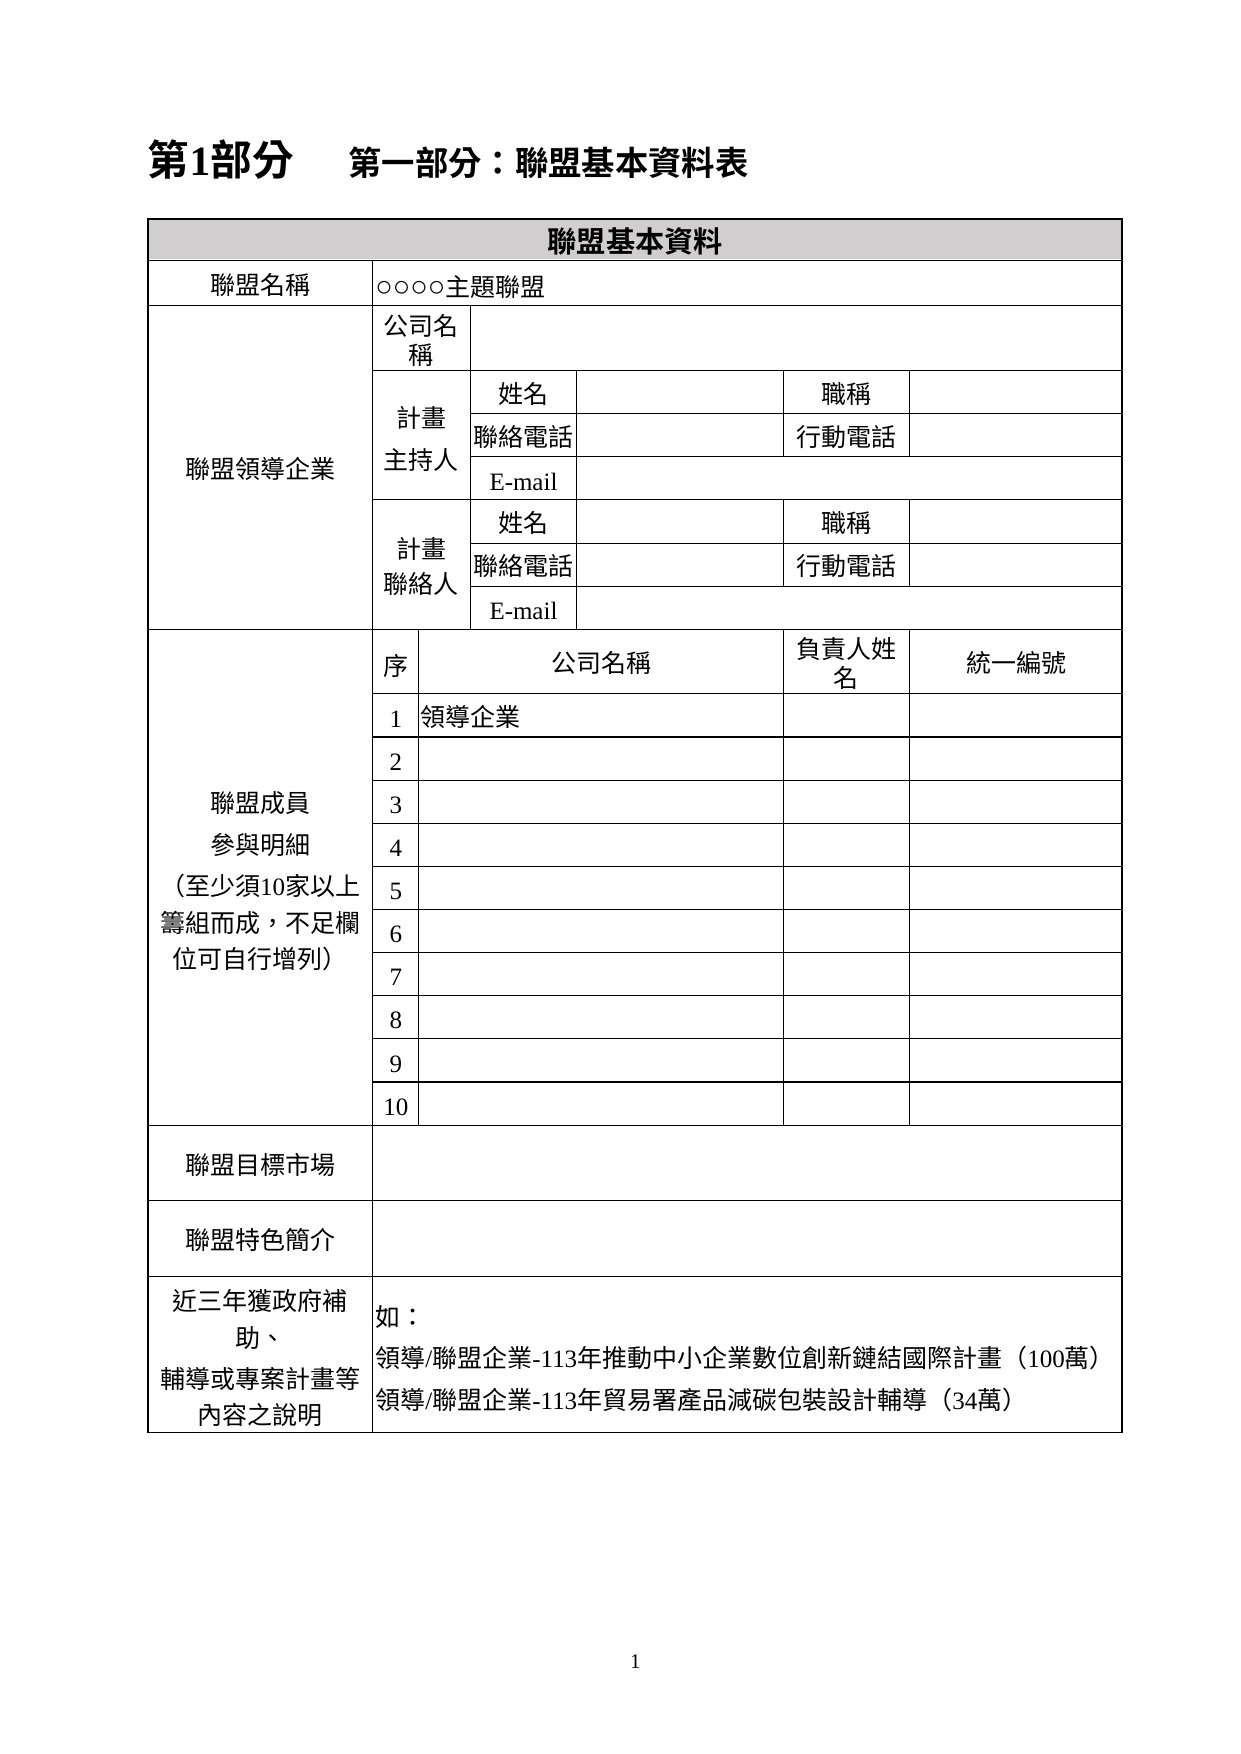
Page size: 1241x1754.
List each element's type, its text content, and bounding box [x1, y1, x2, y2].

table_cell 聯絡電話 [471, 414, 576, 456]
table_cell [784, 953, 909, 995]
table_cell 公司名稱 [419, 630, 783, 693]
table_cell [419, 1083, 783, 1124]
table_cell 7 [373, 953, 418, 995]
table_cell 2 [373, 738, 418, 779]
table_cell [419, 867, 783, 909]
table_cell [910, 544, 1121, 586]
table_cell [577, 587, 1121, 629]
table_cell [910, 1039, 1121, 1081]
table_cell [577, 414, 783, 456]
table_cell [910, 500, 1121, 542]
table_cell [419, 996, 783, 1038]
table_cell 行動電話 [784, 544, 909, 586]
table_cell [784, 867, 909, 909]
table_cell [577, 371, 783, 413]
table_cell [910, 414, 1121, 456]
table_cell 聯盟目標市場 [149, 1126, 372, 1200]
table_cell [910, 910, 1121, 952]
table_cell 9 [373, 1039, 418, 1081]
table_cell E-mail [471, 457, 576, 499]
table_cell 職稱 [784, 500, 909, 542]
table_cell 領導企業 [419, 694, 783, 736]
table_cell [784, 694, 909, 736]
table_cell 4 [373, 824, 418, 866]
table_cell [910, 867, 1121, 909]
table_cell [471, 306, 1121, 370]
table_cell [910, 996, 1121, 1038]
table_cell [577, 544, 783, 586]
table_cell [910, 738, 1121, 779]
table_cell [910, 781, 1121, 823]
table_cell 公司名稱 [373, 306, 470, 370]
table_cell [419, 1039, 783, 1081]
table_cell 聯盟特色簡介 [149, 1201, 372, 1276]
table_cell [784, 1083, 909, 1124]
table_cell [910, 1083, 1121, 1124]
table_cell 8 [373, 996, 418, 1038]
table_cell E-mail [471, 587, 576, 629]
table_cell [910, 824, 1121, 866]
table_cell [577, 500, 783, 542]
table_cell [910, 694, 1121, 736]
table_cell [784, 738, 909, 779]
table_cell [419, 953, 783, 995]
table_cell 行動電話 [784, 414, 909, 456]
table_cell [784, 996, 909, 1038]
table_cell [577, 457, 1121, 499]
table_cell [373, 1201, 1121, 1276]
table_cell [910, 371, 1121, 413]
table_cell 10 [373, 1083, 418, 1124]
table_cell [784, 781, 909, 823]
table_cell 序 [373, 630, 418, 693]
subtitle 第一部分：聯盟基本資料表 [148, 127, 1185, 187]
table_cell [419, 781, 783, 823]
table_cell [784, 910, 909, 952]
table_cell 姓名 [471, 500, 576, 542]
table_cell 聯盟成員 參與明細 （至少須10家以上籌組而成，不足欄位可自行增列） [149, 630, 372, 1124]
table_cell [784, 824, 909, 866]
table_cell 聯絡電話 [471, 544, 576, 586]
table_cell 近三年獲政府補助、 輔導或專案計畫等 內容之說明 [149, 1277, 372, 1432]
table_cell 如： 領導/聯盟企業-113年推動中小企業數位創新鏈結國際計畫（100萬） 領導/聯盟企業-113年貿易署產品減碳包裝設計輔導（34萬） [373, 1277, 1121, 1432]
table_cell 姓名 [471, 371, 576, 413]
table_cell 計畫 主持人 [373, 371, 470, 499]
table_cell ○○○○主題聯盟 [373, 261, 1121, 305]
table_cell 聯盟名稱 [149, 261, 372, 305]
table_header 聯盟基本資料 [149, 220, 1121, 259]
table_cell 負責人姓名 [784, 630, 909, 693]
table_cell [910, 953, 1121, 995]
table_cell 5 [373, 867, 418, 909]
table_cell 統一編號 [910, 630, 1121, 693]
table_cell 職稱 [784, 371, 909, 413]
table_cell [373, 1126, 1121, 1200]
table_cell 計畫 聯絡人 [373, 500, 470, 629]
table_cell 3 [373, 781, 418, 823]
table_cell [419, 910, 783, 952]
table_cell 1 [373, 694, 418, 736]
table_cell [419, 824, 783, 866]
table_cell 6 [373, 910, 418, 952]
table_cell 聯盟領導企業 [149, 306, 372, 629]
table_cell [419, 738, 783, 779]
table_cell [784, 1039, 909, 1081]
